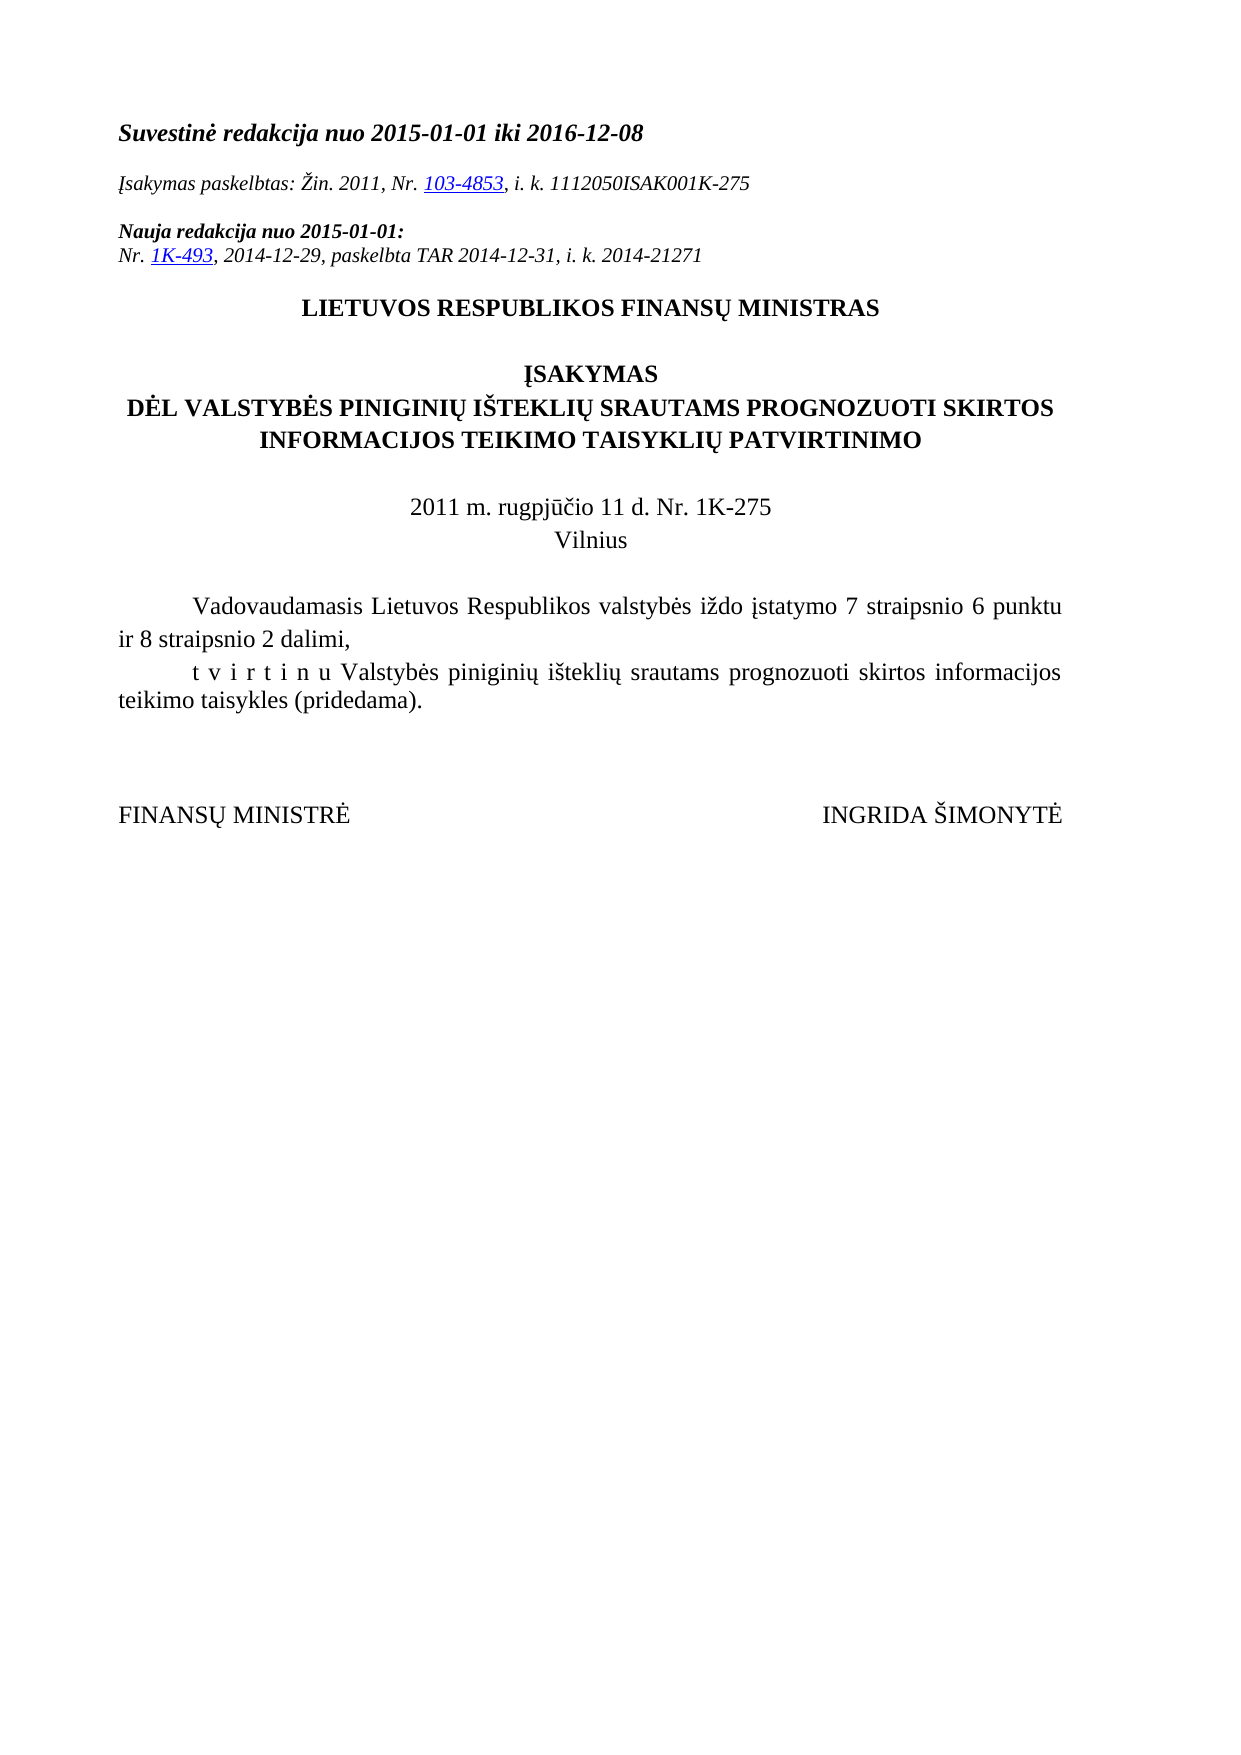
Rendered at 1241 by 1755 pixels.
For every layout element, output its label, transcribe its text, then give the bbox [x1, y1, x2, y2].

text Įsakymas paskelbtas: Žin. 2011, Nr. 103-4853, i. k. 1112050ISAK001K-275 [118, 171, 1063, 195]
text DĖL VALSTYBĖS PINIGINIŲ IŠTEKLIŲ SRAUTAMS PROGNOZUOTI SKIRTOS INFORMACIJOS TEIKIMO TAISYKLIŲ PATVIRTINIMO [118, 393, 1063, 454]
text Vilnius [118, 525, 1063, 553]
text 2011 m. rugpjūčio 11 d. Nr. 1K-275 [118, 492, 1063, 520]
text FINANSŲ MINISTRĖ INGRIDA ŠIMONYTĖ [118, 801, 1063, 829]
text Nr. 1K-493, 2014-12-29, paskelbta TAR 2014-12-31, i. k. 2014-21271 [118, 243, 1063, 267]
text t v i r t i n u Valstybės piniginių išteklių srautams prognozuoti skirtos informacijos teikimo taisykles (pridedama). [118, 657, 1063, 714]
text Suvestinė redakcija nuo 2015-01-01 iki 2016-12-08 [118, 118, 1063, 147]
text Nauja redakcija nuo 2015-01-01: [118, 219, 1063, 243]
text LIETUVOS RESPUBLIKOS FINANSŲ MINISTRAS [118, 293, 1063, 322]
text ĮSAKYMAS [118, 359, 1063, 388]
text Vadovaudamasis Lietuvos Respublikos valstybės iždo įstatymo 7 straipsnio 6 punktu ir 8 straipsnio 2 dalimi, [118, 591, 1063, 652]
